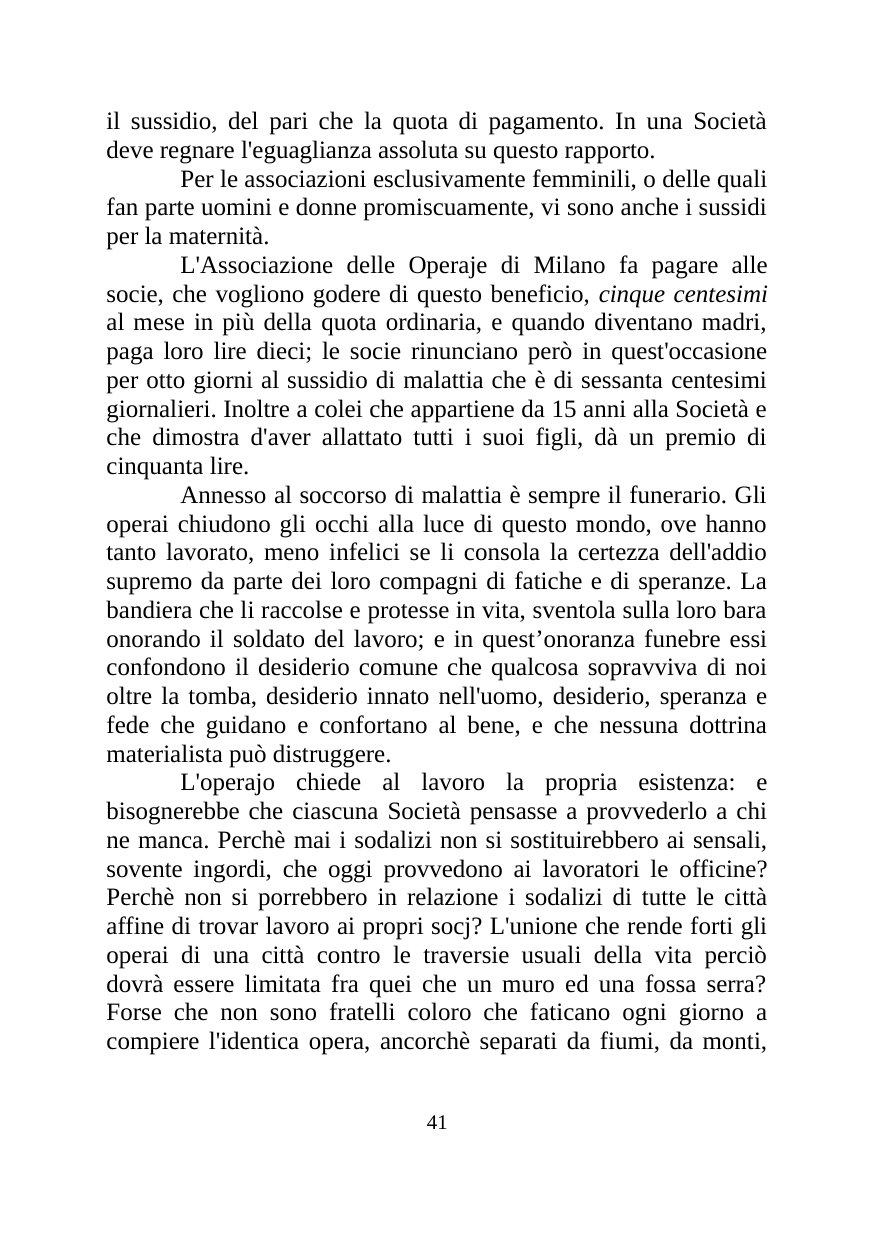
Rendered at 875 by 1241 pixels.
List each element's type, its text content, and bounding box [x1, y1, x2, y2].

text L'operajo chiede al lavoro la propria esistenza: e bisognerebbe che ciascuna Società pensasse a provvederlo a chi ne manca. Perchè mai i sodalizi non si sostituirebbero ai sensali, sovente ingordi, che oggi provvedono ai lavoratori le officine? Perchè non si porrebbero in relazione i sodalizi di tutte le città affine di trovar lavoro ai propri socj? L'unione che rende forti gli operai di una città contro le traversie usuali della vita perciò dovrà essere limitata fra quei che un muro ed una fossa serra? Forse che non sono fratelli coloro che faticano ogni giorno a compiere l'identica opera, ancorchè separati da fiumi, da monti, [106, 767, 768, 1055]
text L'Associazione delle Operaje di Milano fa pagare alle socie, che vogliono godere di questo beneficio, cinque centesimi al mese in più della quota ordinaria, e quando diventano madri, paga loro lire dieci; le socie rinunciano però in quest'occasione per otto giorni al sussidio di malattia che è di sessanta centesimi giornalieri. Inoltre a colei che appartiene da 15 anni alla Società e che dimostra d'aver allattato tutti i suoi figli, dà un premio di cinquanta lire. [106, 250, 768, 480]
text il sussidio, del pari che la quota di pagamento. In una Società deve regnare l'eguaglianza assoluta su questo rapporto. [106, 106, 768, 164]
text Annesso al soccorso di malattia è sempre il funerario. Gli operai chiudono gli occhi alla luce di questo mondo, ove hanno tanto lavorato, meno infelici se li consola la certezza dell'addio supremo da parte dei loro compagni di fatiche e di speranze. La bandiera che li raccolse e protesse in vita, sventola sulla loro bara onorando il soldato del lavoro; e in quest’onoranza funebre essi confondono il desiderio comune che qualcosa sopravviva di noi oltre la tomba, desiderio innato nell'uomo, desiderio, speranza e fede che guidano e confortano al bene, e che nessuna dottrina materialista può distruggere. [106, 480, 768, 767]
text Per le associazioni esclusivamente femminili, o delle quali fan parte uomini e donne promiscuamente, vi sono anche i sussidi per la maternità. [106, 164, 768, 250]
